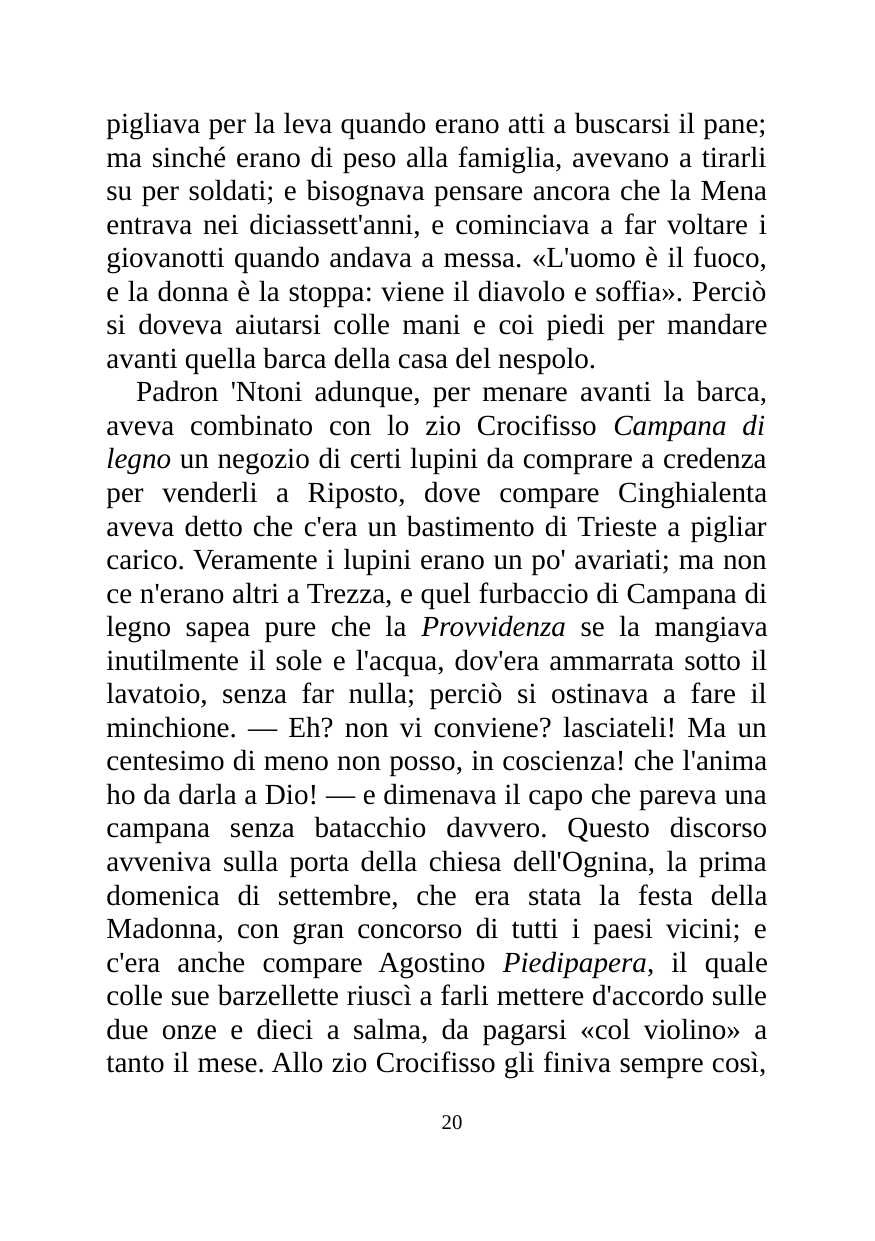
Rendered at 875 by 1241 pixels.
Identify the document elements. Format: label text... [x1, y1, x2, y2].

text Padron 'Ntoni adunque, per menare avanti la barca, aveva combinato con lo zio Crocifisso Campana di legno un negozio di certi lupini da comprare a credenza per venderli a Riposto, dove compare Cinghialenta aveva detto che c'era un bastimento di Trieste a pigliar carico. Veramente i lupini erano un po' avariati; ma non ce n'erano altri a Trezza, e quel furbaccio di Campana di legno sapea pure che la Provvidenza se la mangiava inutilmente il sole e l'acqua, dov'era ammarrata sotto il lavatoio, senza far nulla; perciò si ostinava a fare il minchione. — Eh? non vi conviene? lasciateli! Ma un centesimo di meno non posso, in coscienza! che l'anima ho da darla a Dio! — e dimenava il capo che pareva una campana senza batacchio davvero. Questo discorso avveniva sulla porta della chiesa dell'Ognina, la prima domenica di settembre, che era stata la festa della Madonna, con gran concorso di tutti i paesi vicini; e c'era anche compare Agostino Piedipapera, il quale colle sue barzellette riuscì a farli mettere d'accordo sulle due onze e dieci a salma, da pagarsi «col violino» a tanto il mese. Allo zio Crocifisso gli finiva sempre così, [106, 374, 768, 1079]
text pigliava per la leva quando erano atti a buscarsi il pane; ma sinché erano di peso alla famiglia, avevano a tirarli su per soldati; e bisognava pensare ancora che la Mena entrava nei diciassett'anni, e cominciava a far voltare i giovanotti quando andava a messa. «L'uomo è il fuoco, e la donna è la stoppa: viene il diavolo e soffia». Perciò si doveva aiutarsi colle mani e coi piedi per mandare avanti quella barca della casa del nespolo. [106, 106, 768, 374]
